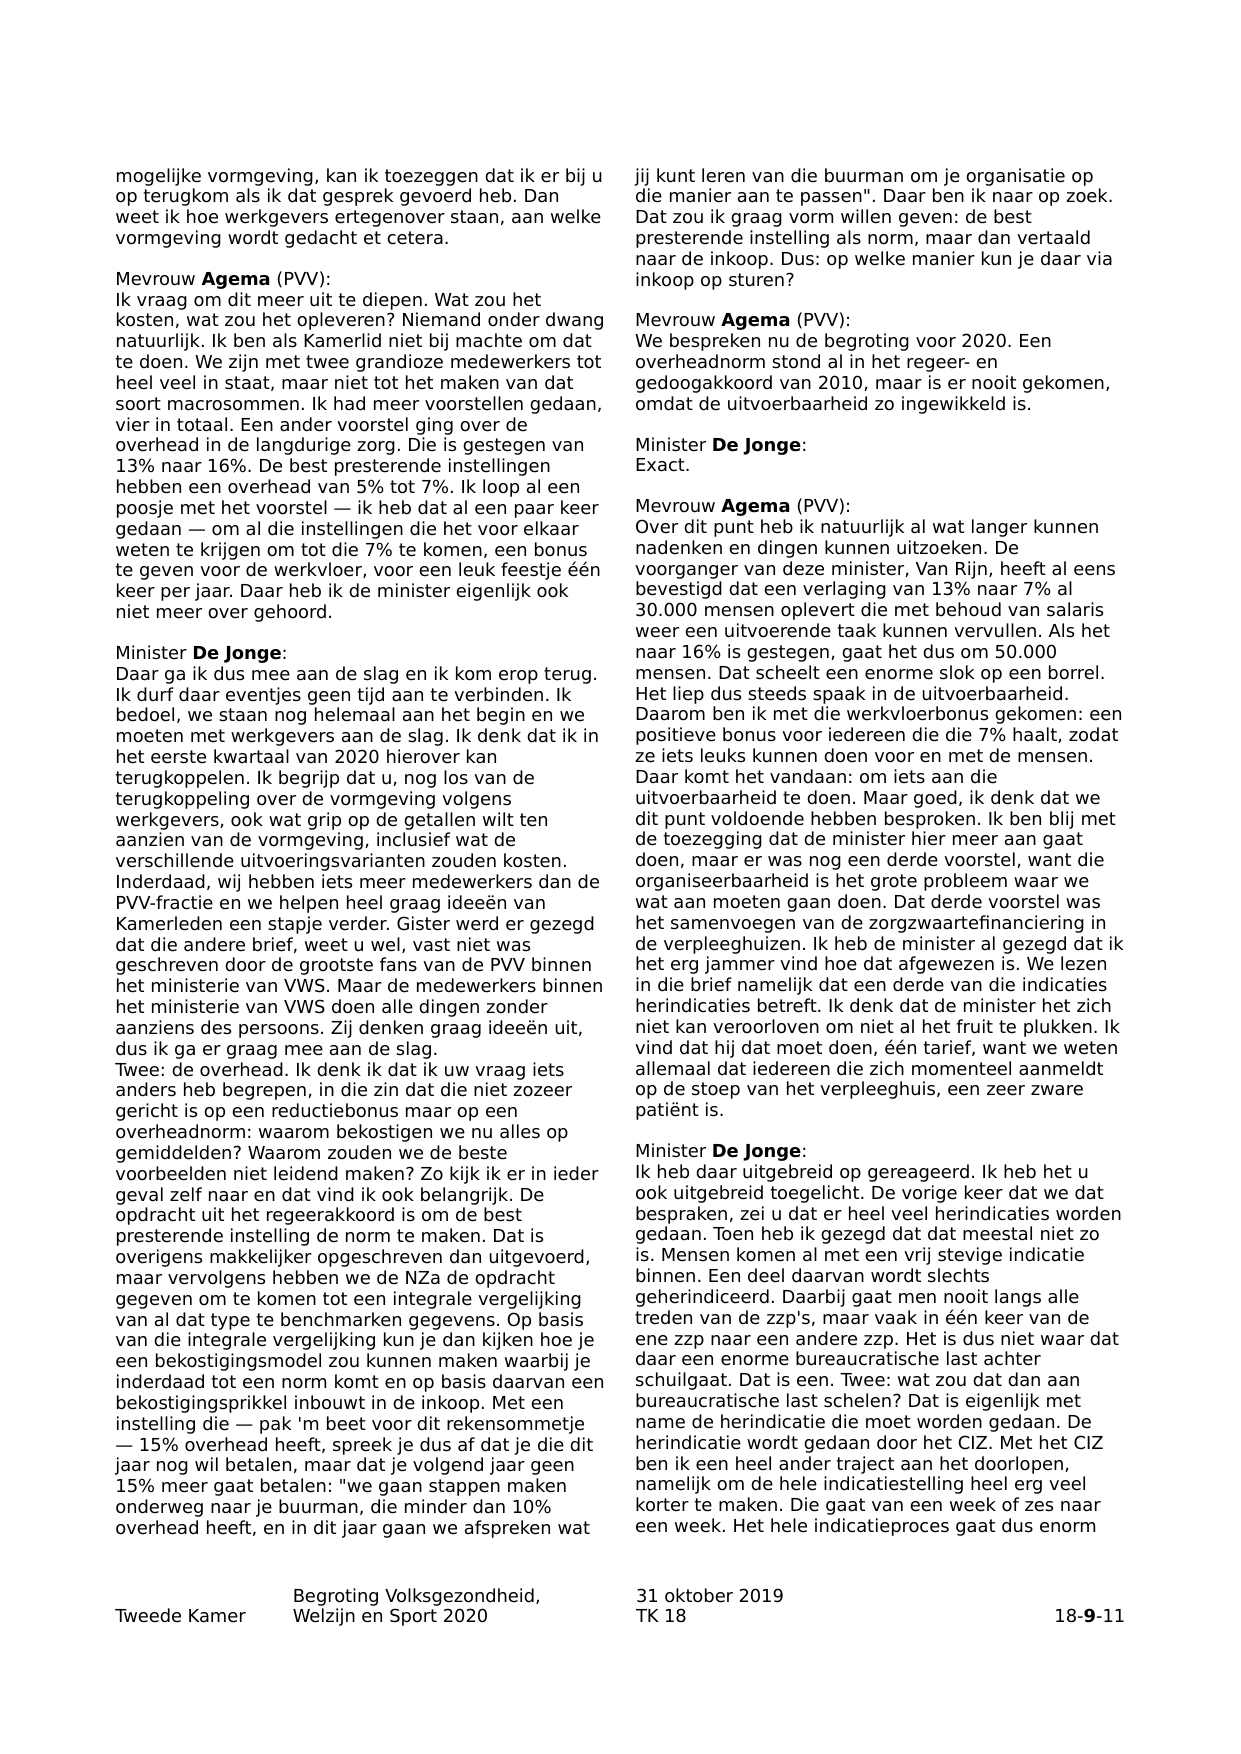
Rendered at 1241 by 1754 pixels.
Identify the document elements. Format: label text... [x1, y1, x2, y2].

text Daar ga ik dus mee aan de slag en ik kom erop terug. Ik durf daar eventjes geen tijd aan te verbinden. Ik bedoel, we staan nog helemaal aan het begin en we moeten met werkgevers aan de slag. Ik denk dat ik in het eerste kwartaal van 2020 hierover kan terugkoppelen. Ik begrijp dat u, nog los van de terugkoppeling over de vormgeving volgens werkgevers, ook wat grip op de getallen wilt ten aanzien van de vormgeving, inclusief wat de verschillende uitvoeringsvarianten zouden kosten. Inderdaad, wij hebben iets meer medewerkers dan de PVV-fractie en we helpen heel graag ideeën van Kamerleden een stapje verder. Gister werd er gezegd dat die andere brief, weet u wel, vast niet was geschreven door de grootste fans van de PVV binnen het ministerie van VWS. Maar de medewerkers binnen het ministerie van VWS doen alle dingen zonder aanziens des persoons. Zij denken graag ideeën uit, dus ik ga er graag mee aan de slag. [115, 663, 605, 1059]
text Minister De Jonge: [115, 643, 605, 663]
text Over dit punt heb ik natuurlijk al wat langer kunnen nadenken en dingen kunnen uitzoeken. De voorganger van deze minister, Van Rijn, heeft al eens bevestigd dat een verlaging van 13% naar 7% al 30.000 mensen oplevert die met behoud van salaris weer een uitvoerende taak kunnen vervullen. Als het naar 16% is gestegen, gaat het dus om 50.000 mensen. Dat scheelt een enorme slok op een borrel. Het liep dus steeds spaak in de uitvoerbaarheid. Daarom ben ik met die werkvloerbonus gekomen: een positieve bonus voor iedereen die die 7% haalt, zodat ze iets leuks kunnen doen voor en met de mensen. Daar komt het vandaan: om iets aan die uitvoerbaarheid te doen. Maar goed, ik denk dat we dit punt voldoende hebben besproken. Ik ben blij met de toezegging dat de minister hier meer aan gaat doen, maar er was nog een derde voorstel, want die organiseerbaarheid is het grote probleem waar we wat aan moeten gaan doen. Dat derde voorstel was het samenvoegen van de zorgzwaartefinanciering in de verpleeghuizen. Ik heb de minister al gezegd dat ik het erg jammer vind hoe dat afgewezen is. We lezen in die brief namelijk dat een derde van die indicaties herindicaties betreft. Ik denk dat de minister het zich niet kan veroorloven om niet al het fruit te plukken. Ik vind dat hij dat moet doen, één tarief, want we weten allemaal dat iedereen die zich momenteel aanmeldt op de stoep van het verpleeghuis, een zeer zware patiënt is. [635, 517, 1125, 1121]
text Minister De Jonge: [635, 1141, 1125, 1162]
text Ik vraag om dit meer uit te diepen. Wat zou het kosten, wat zou het opleveren? Niemand onder dwang natuurlijk. Ik ben als Kamerlid niet bij machte om dat te doen. We zijn met twee grandioze medewerkers tot heel veel in staat, maar niet tot het maken van dat soort macrosommen. Ik had meer voorstellen gedaan, vier in totaal. Een ander voorstel ging over de overhead in de langdurige zorg. Die is gestegen van 13% naar 16%. De best presterende instellingen hebben een overhead van 5% tot 7%. Ik loop al een poosje met het voorstel — ik heb dat al een paar keer gedaan — om al die instellingen die het voor elkaar weten te krijgen om tot die 7% te komen, een bonus te geven voor de werkvloer, voor een leuk feestje één keer per jaar. Daar heb ik de minister eigenlijk ook niet meer over gehoord. [115, 289, 605, 623]
text Exact. [635, 455, 1125, 476]
text Mevrouw Agema (PVV): [115, 269, 605, 289]
text Mevrouw Agema (PVV): [635, 496, 1125, 517]
text Ik heb daar uitgebreid op gereageerd. Ik heb het u ook uitgebreid toegelicht. De vorige keer dat we dat bespraken, zei u dat er heel veel herindicaties worden gedaan. Toen heb ik gezegd dat dat meestal niet zo is. Mensen komen al met een vrij stevige indicatie binnen. Een deel daarvan wordt slechts geherindiceerd. Daarbij gaat men nooit langs alle treden van de zzp's, maar vaak in één keer van de ene zzp naar een andere zzp. Het is dus niet waar dat daar een enorme bureaucratische last achter schuilgaat. Dat is een. Twee: wat zou dat dan aan bureaucratische last schelen? Dat is eigenlijk met name de herindicatie die moet worden gedaan. De herindicatie wordt gedaan door het CIZ. Met het CIZ ben ik een heel ander traject aan het doorlopen, namelijk om de hele indicatiestelling heel erg veel korter te maken. Die gaat van een week of zes naar een week. Het hele indicatieproces gaat dus enorm [635, 1162, 1125, 1537]
text Mevrouw Agema (PVV): [635, 310, 1125, 331]
text Minister De Jonge: [635, 434, 1125, 455]
text mogelijke vormgeving, kan ik toezeggen dat ik er bij u op terugkom als ik dat gesprek gevoerd heb. Dan weet ik hoe werkgevers ertegenover staan, aan welke vormgeving wordt gedacht et cetera. [115, 165, 605, 249]
text Twee: de overhead. Ik denk ik dat ik uw vraag iets anders heb begrepen, in die zin dat die niet zozeer gericht is op een reductiebonus maar op een overheadnorm: waarom bekostigen we nu alles op gemiddelden? Waarom zouden we de beste voorbeelden niet leidend maken? Zo kijk ik er in ieder geval zelf naar en dat vind ik ook belangrijk. De opdracht uit het regeerakkoord is om de best presterende instelling de norm te maken. Dat is overigens makkelijker opgeschreven dan uitgevoerd, maar vervolgens hebben we de NZa de opdracht gegeven om te komen tot een integrale vergelijking van al dat type te benchmarken gegevens. Op basis van die integrale vergelijking kun je dan kijken hoe je een bekostigingsmodel zou kunnen maken waarbij je inderdaad tot een norm komt en op basis daarvan een bekostigingsprikkel inbouwt in de inkoop. Met een instelling die — pak 'm beet voor dit rekensommetje — 15% overhead heeft, spreek je dus af dat je die dit jaar nog wil betalen, maar dat je volgend jaar geen 15% meer gaat betalen: "we gaan stappen maken onderweg naar je buurman, die minder dan 10% overhead heeft, en in dit jaar gaan we afspreken wat [115, 1059, 605, 1538]
text We bespreken nu de begroting voor 2020. Een overheadnorm stond al in het regeer- en gedoogakkoord van 2010, maar is er nooit gekomen, omdat de uitvoerbaarheid zo ingewikkeld is. [635, 331, 1125, 414]
text jij kunt leren van die buurman om je organisatie op die manier aan te passen". Daar ben ik naar op zoek. Dat zou ik graag vorm willen geven: de best presterende instelling als norm, maar dan vertaald naar de inkoop. Dus: op welke manier kun je daar via inkoop op sturen? [635, 165, 1125, 290]
